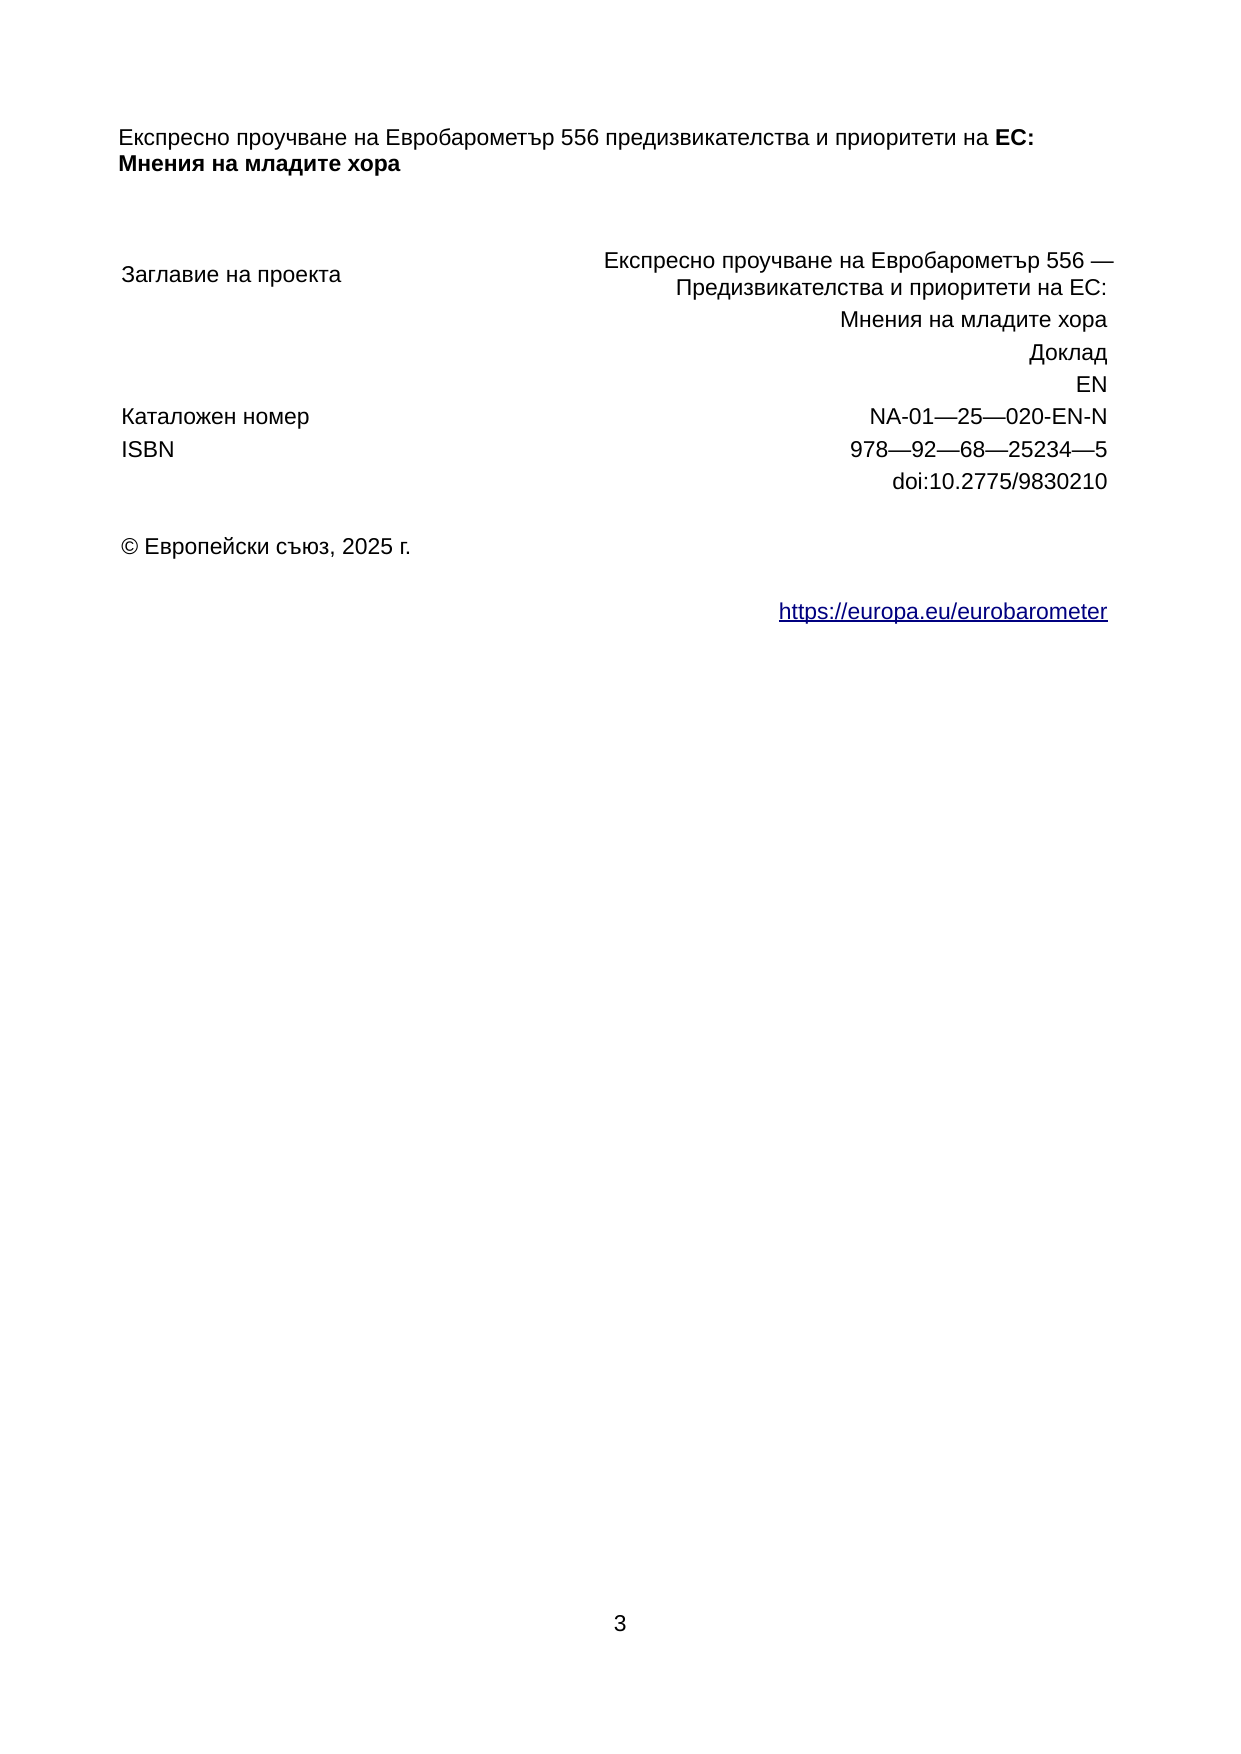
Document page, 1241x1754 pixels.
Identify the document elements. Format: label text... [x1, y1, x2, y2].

table_cell Каталожен номер [118, 400, 520, 433]
table_cell EN [520, 368, 1117, 400]
table_cell [520, 498, 1117, 530]
table_cell [118, 303, 520, 335]
table_cell doi:10.2775/9830210 [520, 465, 1117, 497]
table_cell [118, 498, 520, 530]
table_cell [118, 595, 520, 627]
table_header Заглавие на проекта [118, 245, 520, 303]
table_cell https://europa.eu/eurobarometer [520, 595, 1117, 627]
table_header Експресно проучване на Евробарометър 556 — Предизвикателства и приоритети на ЕС: [520, 245, 1117, 303]
table_cell [118, 465, 520, 497]
table_cell Доклад [520, 335, 1117, 368]
table_cell [118, 368, 520, 400]
table_cell 978—92—68—25234—5 [520, 433, 1117, 465]
table_cell [118, 335, 520, 368]
table_cell © Европейски съюз, 2025 г. [118, 530, 520, 562]
table_cell ISBN [118, 433, 520, 465]
table_cell [118, 562, 520, 594]
table_cell Мнения на младите хора [520, 303, 1117, 335]
table_cell NA-01—25—020-EN-N [520, 400, 1117, 433]
table_cell [520, 562, 1117, 594]
table_cell [520, 530, 1117, 562]
